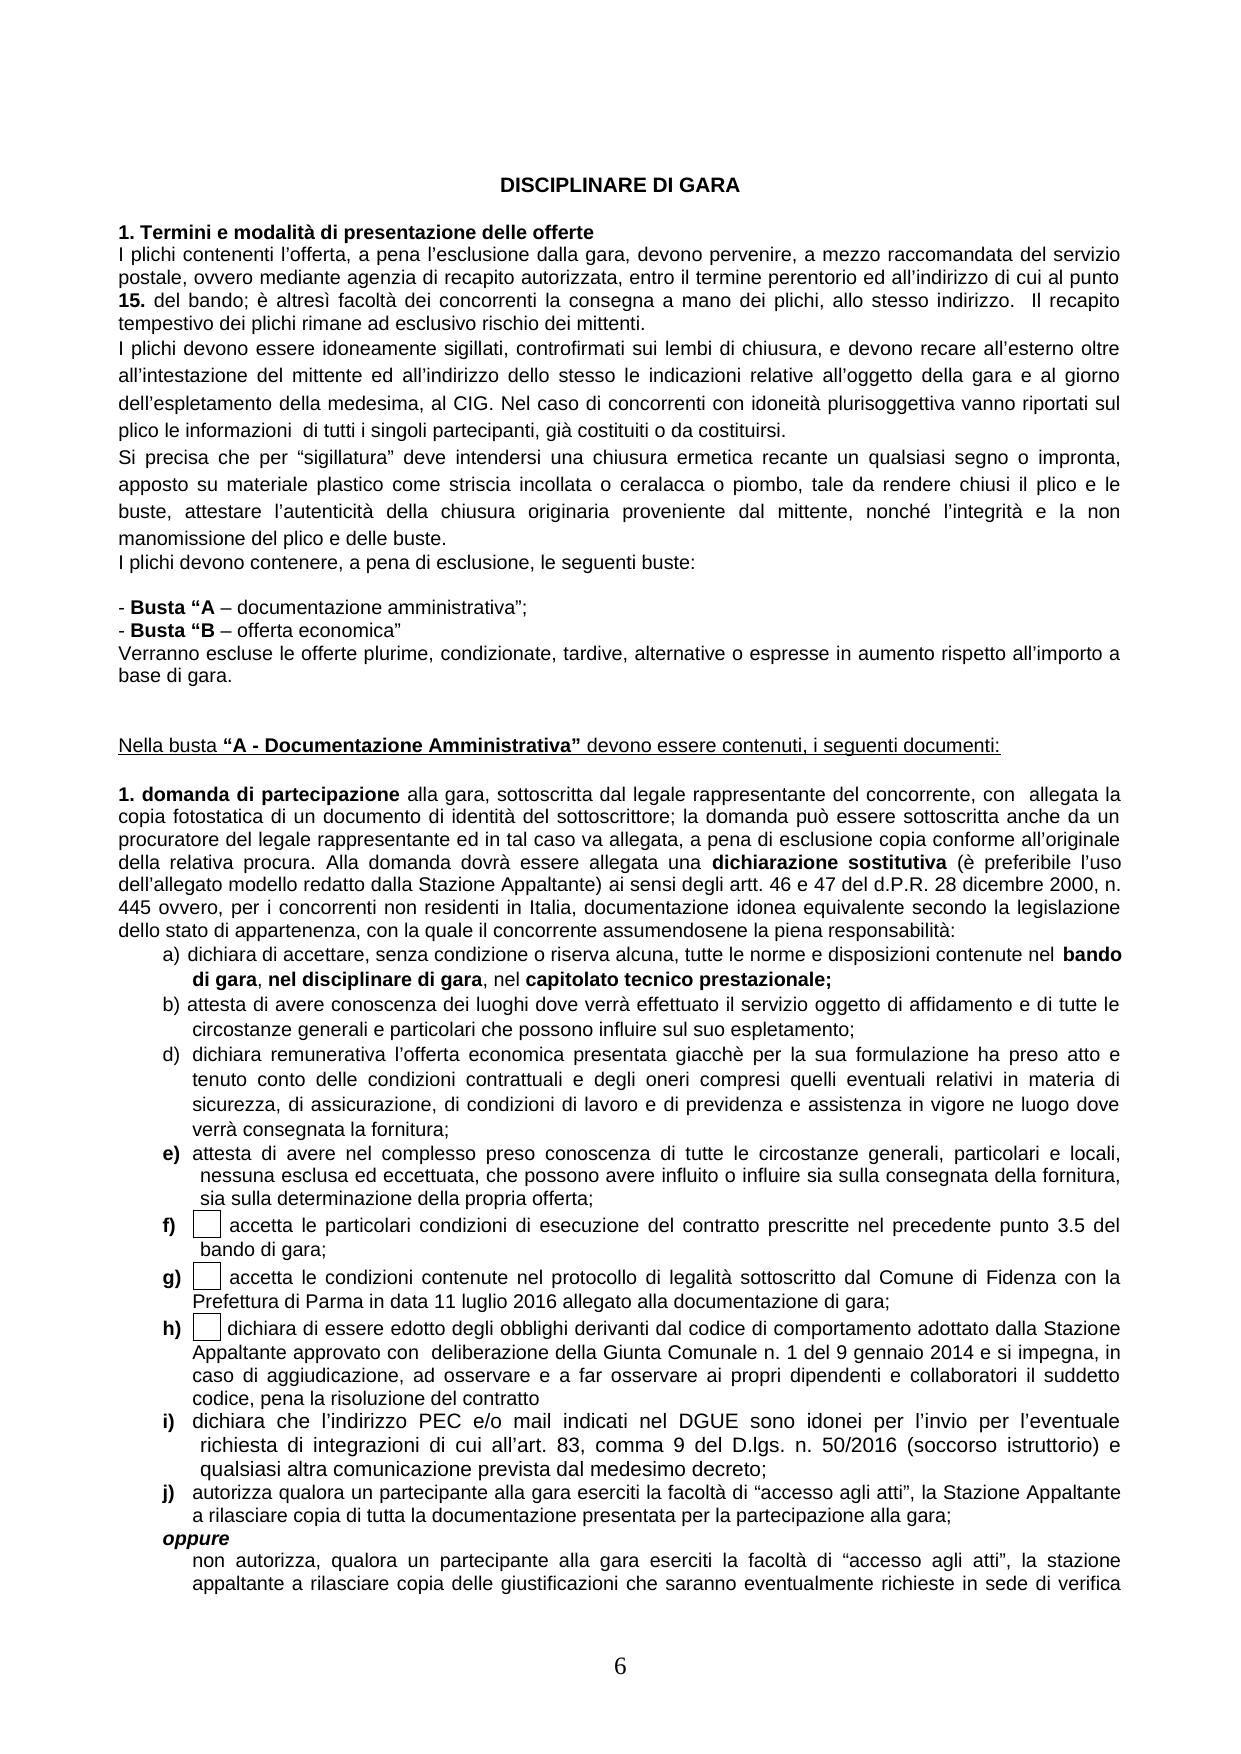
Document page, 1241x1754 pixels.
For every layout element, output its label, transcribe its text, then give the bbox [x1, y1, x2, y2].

text I plichi devono contenere, a pena di esclusione, le seguenti buste: [118, 551, 1122, 573]
list accetta le condizioni contenute nel protocollo di legalità sottoscritto dal Comune di Fidenza con la Prefettura di Parma in data 11 luglio 2016 allegato alla documentazione di gara; [162, 1261, 1122, 1312]
text d) dichiara remunerativa l’offerta economica presentata giacchè per la sua formulazione ha preso atto e tenuto conto delle condizioni contrattuali e degli oneri compresi quelli eventuali relativi in materia di sicurezza, di assicurazione, di condizioni di lavoro e di previdenza e assistenza in vigore ne luogo dove verrà consegnata la fornitura; [162, 1041, 1122, 1141]
text Verranno escluse le offerte plurime, condizionate, tardive, alternative o espresse in aumento rispetto all’importo a base di gara. [118, 642, 1122, 687]
text non autorizza, qualora un partecipante alla gara eserciti la facoltà di “accesso agli atti”, la stazione appaltante a rilasciare copia delle giustificazioni che saranno eventualmente richieste in sede di verifica [162, 1549, 1122, 1595]
text b) attesta di avere conoscenza dei luoghi dove verrà effettuato il servizio oggetto di affidamento e di tutte le circostanze generali e particolari che possono influire sul suo espletamento; [162, 991, 1122, 1041]
text oppure [162, 1527, 1122, 1549]
list autorizza qualora un partecipante alla gara eserciti la facoltà di “accesso agli atti”, la Stazione Appaltante a rilasciare copia di tutta la documentazione presentata per la partecipazione alla gara; [162, 1481, 1122, 1527]
text Nella busta “A - Documentazione Amministrativa” devono essere contenuti, i seguenti documenti: [118, 732, 1122, 757]
list dichiara di essere edotto degli obblighi derivanti dal codice di comportamento adottato dalla Stazione Appaltante approvato con deliberazione della Giunta Comunale n. 1 del 9 gennaio 2014 e si impegna, in caso di aggiudicazione, ad osservare e a far osservare ai propri dipendenti e collaboratori il suddetto codice, pena la risoluzione del contratto [162, 1312, 1122, 1409]
list accetta le particolari condizioni di esecuzione del contratto prescritte nel precedente punto 3.5 del bando di gara; [162, 1209, 1122, 1261]
text I plichi contenenti l’offerta, a pena l’esclusione dalla gara, devono pervenire, a mezzo raccomandata del servizio postale, ovvero mediante agenzia di recapito autorizzata, entro il termine perentorio ed all’indirizzo di cui al punto 15. del bando; è altresì facoltà dei concorrenti la consegna a mano dei plichi, allo stesso indirizzo. Il recapito tempestivo dei plichi rimane ad esclusivo rischio dei mittenti. [118, 243, 1122, 334]
list attesta di avere nel complesso preso conoscenza di tutte le circostanze generali, particolari e locali, nessuna esclusa ed eccettuata, che possono avere influito o influire sia sulla consegnata della fornitura, sia sulla determinazione della propria offerta; [162, 1141, 1122, 1209]
text 1. domanda di partecipazione alla gara, sottoscritta dal legale rappresentante del concorrente, con allegata la copia fotostatica di un documento di identità del sottoscrittore; la domanda può essere sottoscritta anche da un procuratore del legale rappresentante ed in tal caso va allegata, a pena di esclusione copia conforme all’originale della relativa procura. Alla domanda dovrà essere allegata una dichiarazione sostitutiva (è preferibile l’uso dell’allegato modello redatto dalla Stazione Appaltante) ai sensi degli artt. 46 e 47 del d.P.R. 28 dicembre 2000, n. 445 ovvero, per i concorrenti non residenti in Italia, documentazione idonea equivalente secondo la legislazione dello stato di appartenenza, con la quale il concorrente assumendosene la piena responsabilità: [118, 782, 1122, 941]
list dichiara che l’indirizzo PEC e/o mail indicati nel DGUE sono idonei per l’invio per l’eventuale richiesta di integrazioni di cui all’art. 83, comma 9 del D.lgs. n. 50/2016 (soccorso istruttorio) e qualsiasi altra comunicazione prevista dal medesimo decreto; [162, 1409, 1122, 1481]
text I plichi devono essere idoneamente sigillati, controfirmati sui lembi di chiusura, e devono recare all’esterno oltre all’intestazione del mittente ed all’indirizzo dello stesso le indicazioni relative all’oggetto della gara e al giorno dell’espletamento della medesima, al CIG. Nel caso di concorrenti con idoneità plurisoggettiva vanno riportati sul plico le informazioni di tutti i singoli partecipanti, già costituiti o da costituirsi. [118, 334, 1122, 442]
text 1. Termini e modalità di presentazione delle offerte [118, 221, 1122, 243]
text a) dichiara di accettare, senza condizione o riserva alcuna, tutte le norme e disposizioni contenute nel bando di gara, nel disciplinare di gara, nel capitolato tecnico prestazionale; [162, 941, 1122, 991]
text Si precisa che per “sigillatura” deve intendersi una chiusura ermetica recante un qualsiasi segno o impronta, apposto su materiale plastico come striscia incollata o ceralacca o piombo, tale da rendere chiusi il plico e le buste, attestare l’autenticità della chiusura originaria proveniente dal mittente, nonché l’integrità e la non manomissione del plico e delle buste. [118, 442, 1122, 551]
text - Busta “A – documentazione amministrativa”; [118, 596, 1122, 619]
text DISCIPLINARE DI GARA [118, 173, 1122, 197]
text - Busta “B – offerta economica” [118, 619, 1122, 642]
